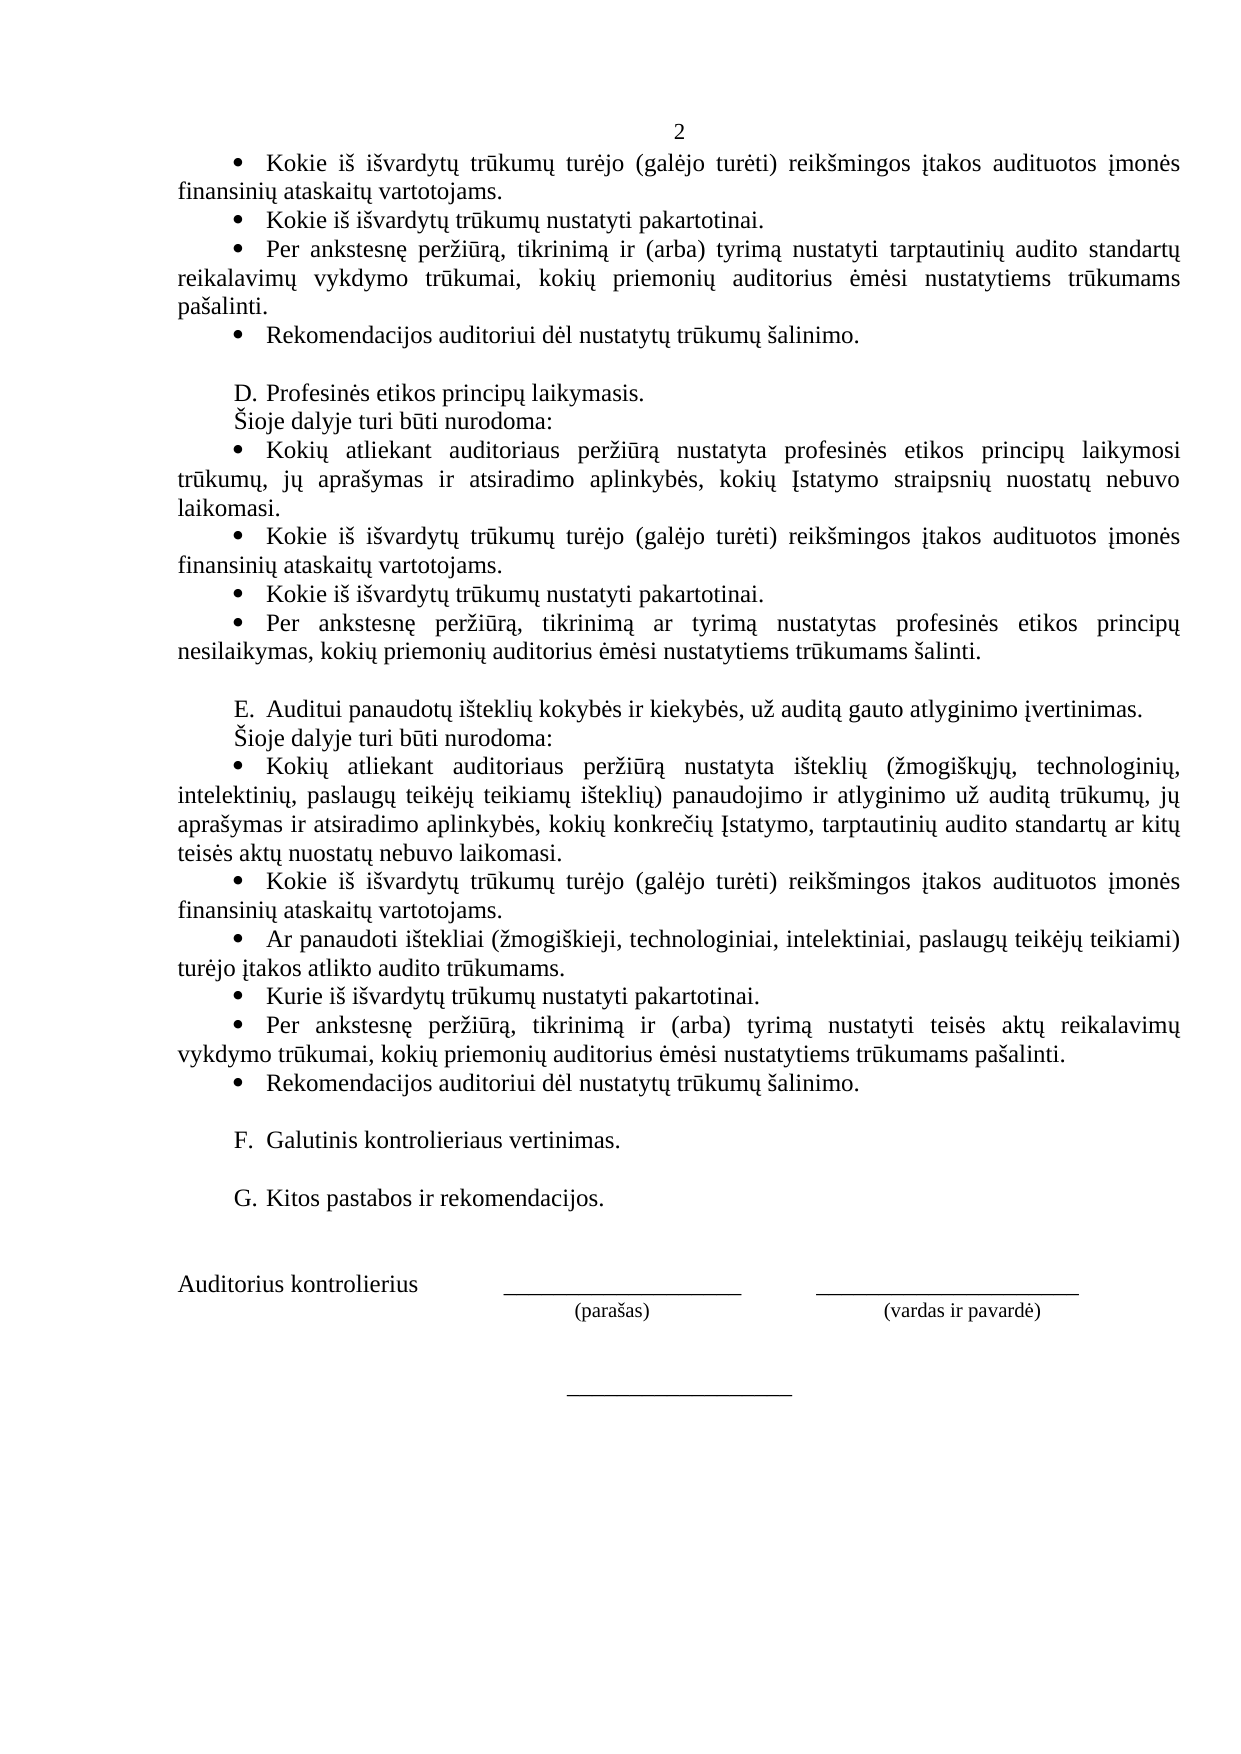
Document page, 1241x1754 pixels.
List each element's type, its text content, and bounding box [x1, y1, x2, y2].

text  Rekomendacijos auditoriui dėl nustatytų trūkumų šalinimo. [177, 320, 1181, 349]
text Šioje dalyje turi būti nurodoma: [177, 723, 1181, 751]
text (parašas) (vardas ir pavardė) [177, 1298, 1181, 1322]
text G. Kitos pastabos ir rekomendacijos. [177, 1183, 1181, 1211]
text Auditorius kontrolierius ___________________ _____________________ [177, 1269, 1181, 1298]
text F. Galutinis kontrolieriaus vertinimas. [177, 1125, 1181, 1154]
text  Per ankstesnę peržiūrą, tikrinimą ar tyrimą nustatytas profesinės etikos principų nesilaikymas, kokių priemonių auditorius ėmėsi nustatytiems trūkumams šalinti. [177, 608, 1181, 665]
text  Per ankstesnę peržiūrą, tikrinimą ir (arba) tyrimą nustatyti tarptautinių audito standartų reikalavimų vykdymo trūkumai, kokių priemonių auditorius ėmėsi nustatytiems trūkumams pašalinti. [177, 234, 1181, 320]
text  Kokių atliekant auditoriaus peržiūrą nustatyta išteklių (žmogiškųjų, technologinių, intelektinių, paslaugų teikėjų teikiamų išteklių) panaudojimo ir atlyginimo už auditą trūkumų, jų aprašymas ir atsiradimo aplinkybės, kokių konkrečių Įstatymo, tarptautinių audito standartų ar kitų teisės aktų nuostatų nebuvo laikomasi. [177, 751, 1181, 866]
text E. Auditui panaudotų išteklių kokybės ir kiekybės, už auditą gauto atlyginimo įvertinimas. [177, 694, 1181, 723]
text  Kurie iš išvardytų trūkumų nustatyti pakartotinai. [177, 981, 1181, 1010]
text  Kokių atliekant auditoriaus peržiūrą nustatyta profesinės etikos principų laikymosi trūkumų, jų aprašymas ir atsiradimo aplinkybės, kokių Įstatymo straipsnių nuostatų nebuvo laikomasi. [177, 435, 1181, 521]
text D. Profesinės etikos principų laikymasis. [177, 378, 1181, 406]
text  Kokie iš išvardytų trūkumų turėjo (galėjo turėti) reikšmingos įtakos audituotos įmonės finansinių ataskaitų vartotojams. [177, 148, 1181, 205]
text  Rekomendacijos auditoriui dėl nustatytų trūkumų šalinimo. [177, 1068, 1181, 1096]
text  Ar panaudoti ištekliai (žmogiškieji, technologiniai, intelektiniai, paslaugų teikėjų teikiami) turėjo įtakos atlikto audito trūkumams. [177, 924, 1181, 981]
text  Kokie iš išvardytų trūkumų nustatyti pakartotinai. [177, 579, 1181, 608]
text  Kokie iš išvardytų trūkumų turėjo (galėjo turėti) reikšmingos įtakos audituotos įmonės finansinių ataskaitų vartotojams. [177, 866, 1181, 924]
text __________________ [177, 1370, 1181, 1398]
text  Kokie iš išvardytų trūkumų turėjo (galėjo turėti) reikšmingos įtakos audituotos įmonės finansinių ataskaitų vartotojams. [177, 521, 1181, 579]
text Šioje dalyje turi būti nurodoma: [177, 406, 1181, 435]
text  Kokie iš išvardytų trūkumų nustatyti pakartotinai. [177, 205, 1181, 234]
text  Per ankstesnę peržiūrą, tikrinimą ir (arba) tyrimą nustatyti teisės aktų reikalavimų vykdymo trūkumai, kokių priemonių auditorius ėmėsi nustatytiems trūkumams pašalinti. [177, 1010, 1181, 1068]
